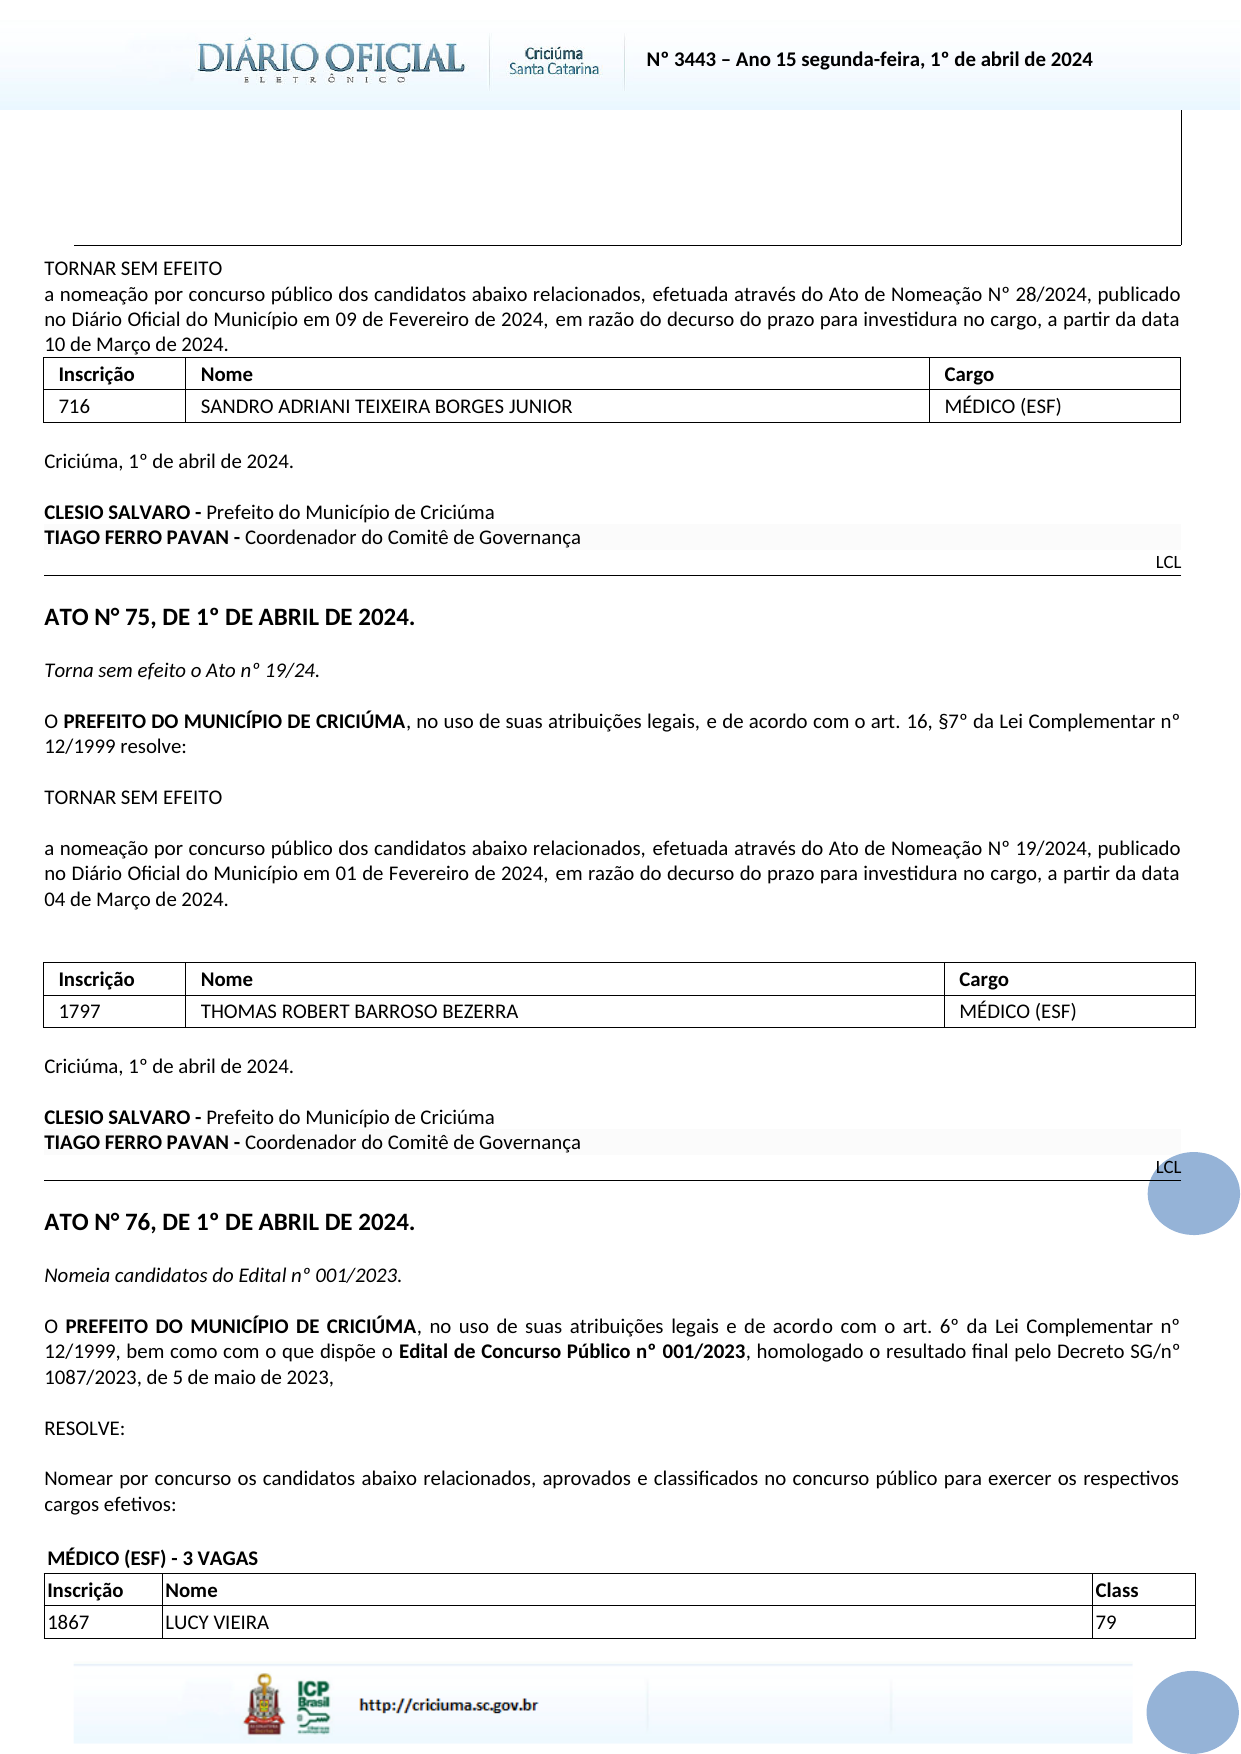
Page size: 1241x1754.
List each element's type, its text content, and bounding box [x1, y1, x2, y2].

text LCL [44, 1155, 1174, 1180]
table_header Nome [186, 963, 944, 994]
table_cell MÉDICO (ESF) [945, 996, 1195, 1027]
text ATO N° 76, DE 1º DE ABRIL DE 2024. [44, 1206, 1181, 1237]
table_header Cargo [930, 358, 1180, 389]
text Criciúma, 1º de abril de 2024. [44, 448, 1181, 473]
text LCL [44, 550, 1181, 575]
table_cell 1797 [44, 996, 185, 1027]
table_cell THOMAS ROBERT BARROSO BEZERRA [186, 996, 944, 1027]
text TORNAR SEM EFEITO [44, 255, 1181, 281]
table_cell MÉDICO (ESF) [930, 390, 1180, 422]
table_cell LUCY VIEIRA [163, 1606, 1092, 1638]
table_header Cargo [945, 963, 1195, 994]
text ATO N° 75, DE 1º DE ABRIL DE 2024. [44, 601, 1181, 632]
text a nomeação por concurso público dos candidatos abaixo relacionados, efetuada através do Ato de Nomeação Nº 19/2024, publicado no Diário Oficial do Município em 01 de Fevereiro de 2024, em razão do decurso do prazo para investidura no cargo, a partir da data 04 de Março de 2024. [44, 835, 1181, 911]
text Torna sem efeito o Ato nº 19/24. [44, 657, 1181, 683]
table_cell 1867 [45, 1606, 162, 1638]
table_cell 79 [1093, 1606, 1195, 1638]
table_cell Nome [163, 1574, 1092, 1605]
text TIAGO FERRO PAVAN - Coordenador do Comitê de Governança [44, 524, 1181, 550]
text a nomeação por concurso público dos candidatos abaixo relacionados, efetuada através do Ato de Nomeação Nº 28/2024, publicado no Diário Oficial do Município em 09 de Fevereiro de 2024, em razão do decurso do prazo para investidura no cargo, a partir da data 10 de Março de 2024. [44, 281, 1181, 357]
text RESOLVE: [44, 1415, 1181, 1440]
text O PREFEITO DO MUNICÍPIO DE CRICIÚMA, no uso de suas atribuições legais e de acordo com o art. 6º da Lei Complementar nº 12/1999, bem como com o que dispõe o Edital de Concurso Público nº 001/2023, homologado o resultado final pelo Decreto SG/nº 1087/2023, de 5 de maio de 2023, [44, 1313, 1181, 1389]
text Nomear por concurso os candidatos abaixo relacionados, aprovados e classificados no concurso público para exercer os respectivos cargos efetivos: [44, 1466, 1181, 1516]
table_header Inscrição [44, 358, 185, 389]
table_cell 716 [44, 390, 185, 422]
table_cell Class [1093, 1574, 1195, 1605]
table_header MÉDICO (ESF) - 3 VAGAS [44, 1542, 1092, 1573]
table_header [1093, 1542, 1196, 1573]
text TORNAR SEM EFEITO [44, 784, 1181, 810]
text Nomeia candidatos do Edital nº 001/2023. [44, 1262, 1181, 1288]
text CLESIO SALVARO - Prefeito do Município de Criciúma [44, 1104, 1181, 1129]
table_header Inscrição [44, 963, 185, 994]
text Criciúma, 1º de abril de 2024. [44, 1053, 1181, 1079]
text TIAGO FERRO PAVAN - Coordenador do Comitê de Governança [44, 1129, 1181, 1155]
table_cell Inscrição [45, 1574, 162, 1605]
text O PREFEITO DO MUNICÍPIO DE CRICIÚMA, no uso de suas atribuições legais, e de acordo com o art. 16, §7º da Lei Complementar nº 12/1999 resolve: [44, 708, 1181, 759]
table_cell SANDRO ADRIANI TEIXEIRA BORGES JUNIOR [186, 390, 929, 422]
table_header Nome [186, 358, 929, 389]
text CLESIO SALVARO - Prefeito do Município de Criciúma [44, 499, 1181, 524]
